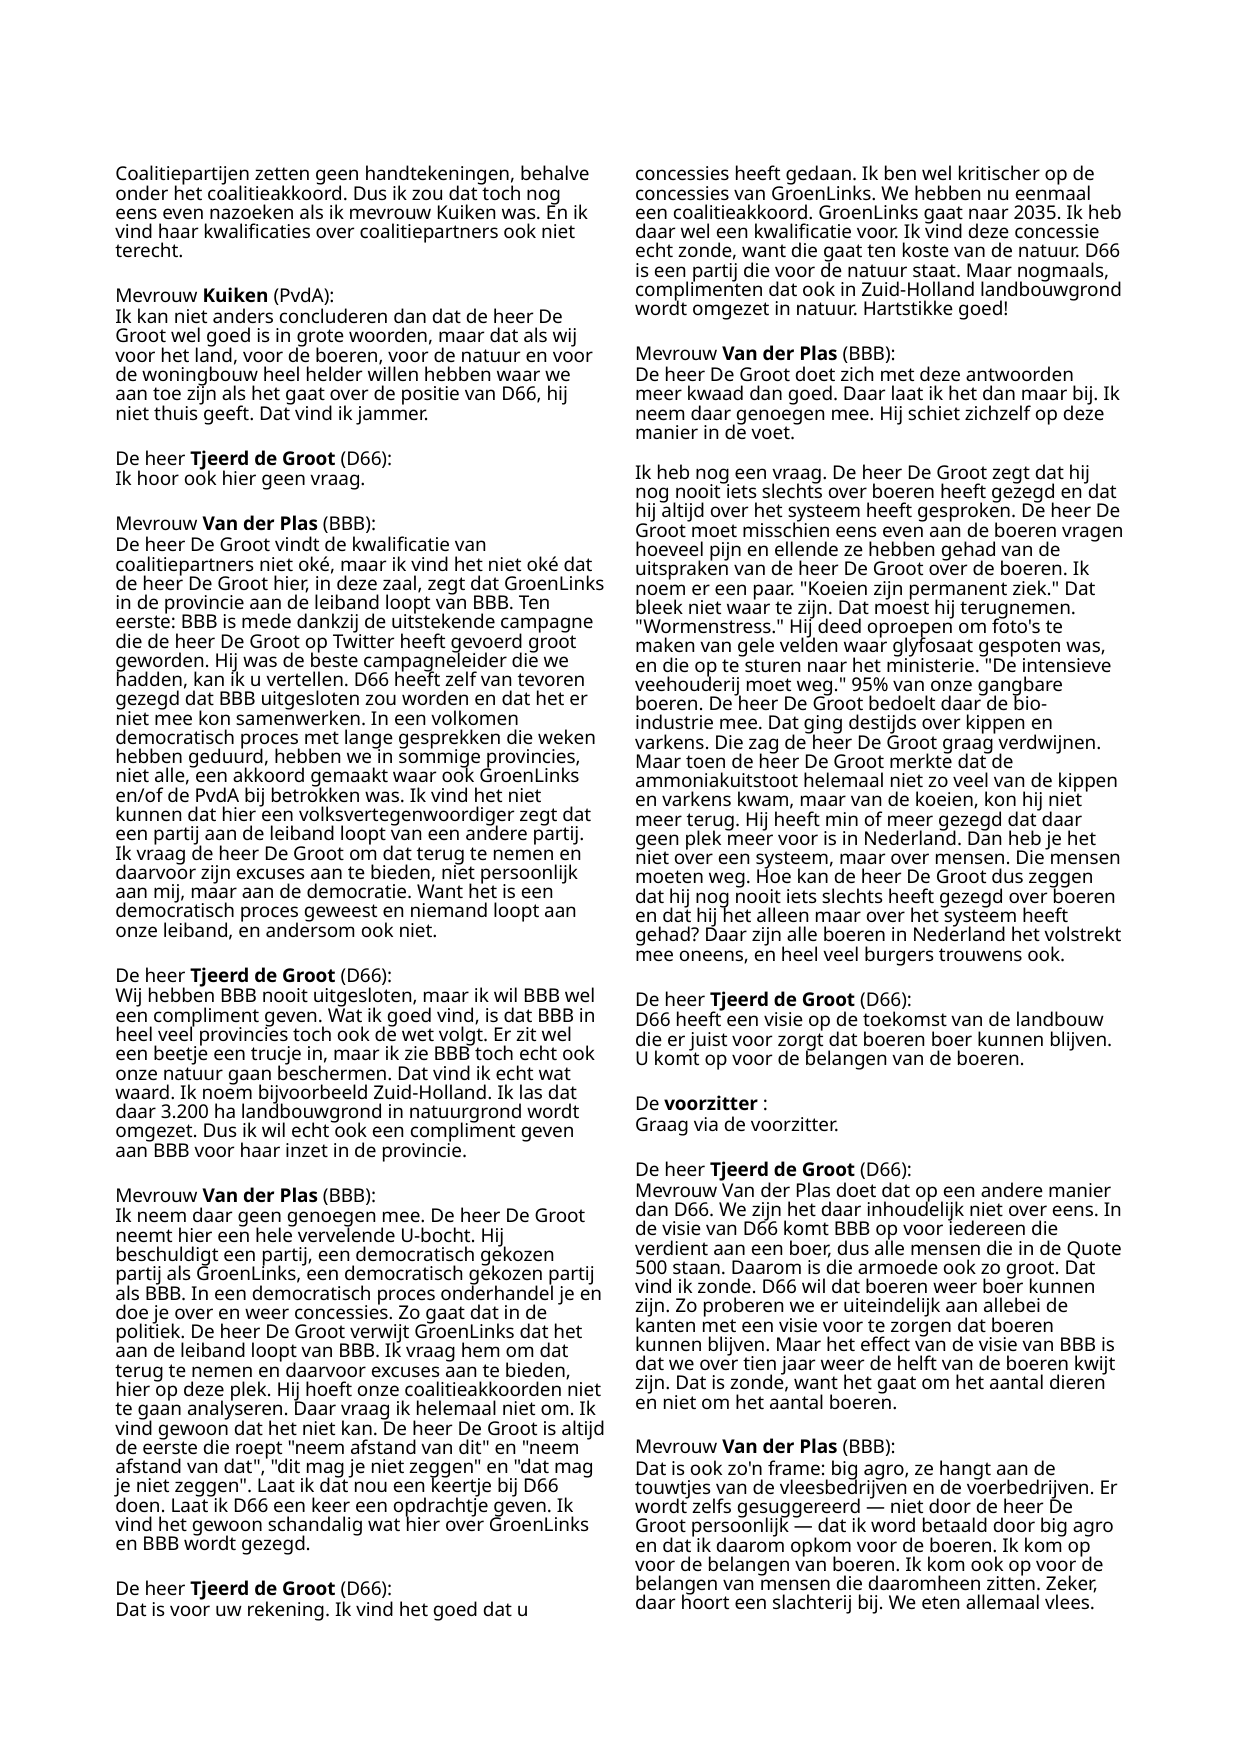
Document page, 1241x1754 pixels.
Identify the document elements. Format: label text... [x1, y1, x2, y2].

text De heer De Groot vindt de kwalificatie van coalitiepartners niet oké, maar ik vind het niet oké dat de heer De Groot hier, in deze zaal, zegt dat GroenLinks in de provincie aan de leiband loopt van BBB. Ten eerste: BBB is mede dankzij de uitstekende campagne die de heer De Groot op Twitter heeft gevoerd groot geworden. Hij was de beste campagneleider die we hadden, kan ik u vertellen. D66 heeft zelf van tevoren gezegd dat BBB uitgesloten zou worden en dat het er niet mee kon samenwerken. In een volkomen democratisch proces met lange gesprekken die weken hebben geduurd, hebben we in sommige provincies, niet alle, een akkoord gemaakt waar ook GroenLinks en/of de PvdA bij betrokken was. Ik vind het niet kunnen dat hier een volksvertegenwoordiger zegt dat een partij aan de leiband loopt van een andere partij. Ik vraag de heer De Groot om dat terug te nemen en daarvoor zijn excuses aan te bieden, niet persoonlijk aan mij, maar aan de democratie. Want het is een democratisch proces geweest en niemand loopt aan onze leiband, en andersom ook niet. [115, 536, 605, 941]
text De heer Tjeerd de Groot (D66): [115, 962, 605, 987]
text Coalitiepartijen zetten geen handtekeningen, behalve onder het coalitieakkoord. Dus ik zou dat toch nog eens even nazoeken als ik mevrouw Kuiken was. En ik vind haar kwalificaties over coalitiepartners ook niet terecht. [115, 165, 605, 262]
text Mevrouw Van der Plas doet dat op een andere manier dan D66. We zijn het daar inhoudelijk niet over eens. In de visie van D66 komt BBB op voor iedereen die verdient aan een boer, dus alle mensen die in de Quote 500 staan. Daarom is die armoede ook zo groot. Dat vind ik zonde. D66 wil dat boeren weer boer kunnen zijn. Zo proberen we er uiteindelijk aan allebei de kanten met een visie voor te zorgen dat boeren kunnen blijven. Maar het effect van de visie van BBB is dat we over tien jaar weer de helft van de boeren kwijt zijn. Dat is zonde, want het gaat om het aantal dieren en niet om het aantal boeren. [635, 1182, 1125, 1413]
text Dat is ook zo'n frame: big agro, ze hangt aan de touwtjes van de vleesbedrijven en de voerbedrijven. Er wordt zelfs gesuggereerd — niet door de heer De Groot persoonlijk — dat ik word betaald door big agro en dat ik daarom opkom voor de boeren. Ik kom op voor de belangen van boeren. Ik kom ook op voor de belangen van mensen die daaromheen zitten. Zeker, daar hoort een slachterij bij. We eten allemaal vlees. [635, 1459, 1125, 1614]
text Mevrouw Kuiken (PvdA): [115, 282, 605, 308]
text De heer De Groot doet zich met deze antwoorden meer kwaad dan goed. Daar laat ik het dan maar bij. Ik neem daar genoegen mee. Hij schiet zichzelf op deze manier in de voet. [635, 366, 1125, 443]
text Wij hebben BBB nooit uitgesloten, maar ik wil BBB wel een compliment geven. Wat ik goed vind, is dat BBB in heel veel provincies toch ook de wet volgt. Er zit wel een beetje een trucje in, maar ik zie BBB toch echt ook onze natuur gaan beschermen. Dat vind ik echt wat waard. Ik noem bijvoorbeeld Zuid-Holland. Ik las dat daar 3.200 ha landbouwgrond in natuurgrond wordt omgezet. Dus ik wil echt ook een compliment geven aan BBB voor haar inzet in de provincie. [115, 987, 605, 1161]
text Graag via de voorzitter. [635, 1116, 1125, 1135]
text De heer Tjeerd de Groot (D66): [115, 1575, 605, 1601]
text Ik kan niet anders concluderen dan dat de heer De Groot wel goed is in grote woorden, maar dat als wij voor het land, voor de boeren, voor de natuur en voor de woningbouw heel helder willen hebben waar we aan toe zijn als het gaat over de positie van D66, hij niet thuis geeft. Dat vind ik jammer. [115, 308, 605, 424]
text Ik neem daar geen genoegen mee. De heer De Groot neemt hier een hele vervelende U-bocht. Hij beschuldigt een partij, een democratisch gekozen partij als GroenLinks, een democratisch gekozen partij als BBB. In een democratisch proces onderhandel je en doe je over en weer concessies. Zo gaat dat in de politiek. De heer De Groot verwijt GroenLinks dat het aan de leiband loopt van BBB. Ik vraag hem om dat terug te nemen en daarvoor excuses aan te bieden, hier op deze plek. Hij hoeft onze coalitieakkoorden niet te gaan analyseren. Daar vraag ik helemaal niet om. Ik vind gewoon dat het niet kan. De heer De Groot is altijd de eerste die roept "neem afstand van dit" en "neem afstand van dat", "dit mag je niet zeggen" en "dat mag je niet zeggen". Laat ik dat nou een keertje bij D66 doen. Laat ik D66 een keer een opdrachtje geven. Ik vind het gewoon schandalig wat hier over GroenLinks en BBB wordt gezegd. [115, 1207, 605, 1554]
text Mevrouw Van der Plas (BBB): [635, 1434, 1125, 1459]
text De voorzitter : [635, 1090, 1125, 1116]
text De heer Tjeerd de Groot (D66): [115, 445, 605, 470]
text Ik hoor ook hier geen vraag. [115, 470, 605, 490]
text Mevrouw Van der Plas (BBB): [635, 340, 1125, 366]
text Dat is voor uw rekening. Ik vind het goed dat u [115, 1601, 605, 1620]
text De heer Tjeerd de Groot (D66): [635, 986, 1125, 1011]
text concessies heeft gedaan. Ik ben wel kritischer op de concessies van GroenLinks. We hebben nu eenmaal een coalitieakkoord. GroenLinks gaat naar 2035. Ik heb daar wel een kwalificatie voor. Ik vind deze concessie echt zonde, want die gaat ten koste van de natuur. D66 is een partij die voor de natuur staat. Maar nogmaals, complimenten dat ook in Zuid-Holland landbouwgrond wordt omgezet in natuur. Hartstikke goed! [635, 165, 1125, 319]
text Mevrouw Van der Plas (BBB): [115, 1182, 605, 1207]
text Ik heb nog een vraag. De heer De Groot zegt dat hij nog nooit iets slechts over boeren heeft gezegd en dat hij altijd over het systeem heeft gesproken. De heer De Groot moet misschien eens even aan de boeren vragen hoeveel pijn en ellende ze hebben gehad van de uitspraken van de heer De Groot over de boeren. Ik noem er een paar. "Koeien zijn permanent ziek." Dat bleek niet waar te zijn. Dat moest hij terugnemen. "Wormenstress." Hij deed oproepen om foto's te maken van gele velden waar glyfosaat gespoten was, en die op te sturen naar het ministerie. "De intensieve veehouderij moet weg." 95% van onze gangbare boeren. De heer De Groot bedoelt daar de bio-industrie mee. Dat ging destijds over kippen en varkens. Die zag de heer De Groot graag verdwijnen. Maar toen de heer De Groot merkte dat de ammoniakuitstoot helemaal niet zo veel van de kippen en varkens kwam, maar van de koeien, kon hij niet meer terug. Hij heeft min of meer gezegd dat daar geen plek meer voor is in Nederland. Dan heb je het niet over een systeem, maar over mensen. Die mensen moeten weg. Hoe kan de heer De Groot dus zeggen dat hij nog nooit iets slechts heeft gezegd over boeren en dat hij het alleen maar over het systeem heeft gehad? Daar zijn alle boeren in Nederland het volstrekt mee oneens, en heel veel burgers trouwens ook. [635, 464, 1125, 965]
text De heer Tjeerd de Groot (D66): [635, 1156, 1125, 1182]
text Mevrouw Van der Plas (BBB): [115, 511, 605, 536]
text D66 heeft een visie op de toekomst van de landbouw die er juist voor zorgt dat boeren boer kunnen blijven. U komt op voor de belangen van de boeren. [635, 1011, 1125, 1069]
